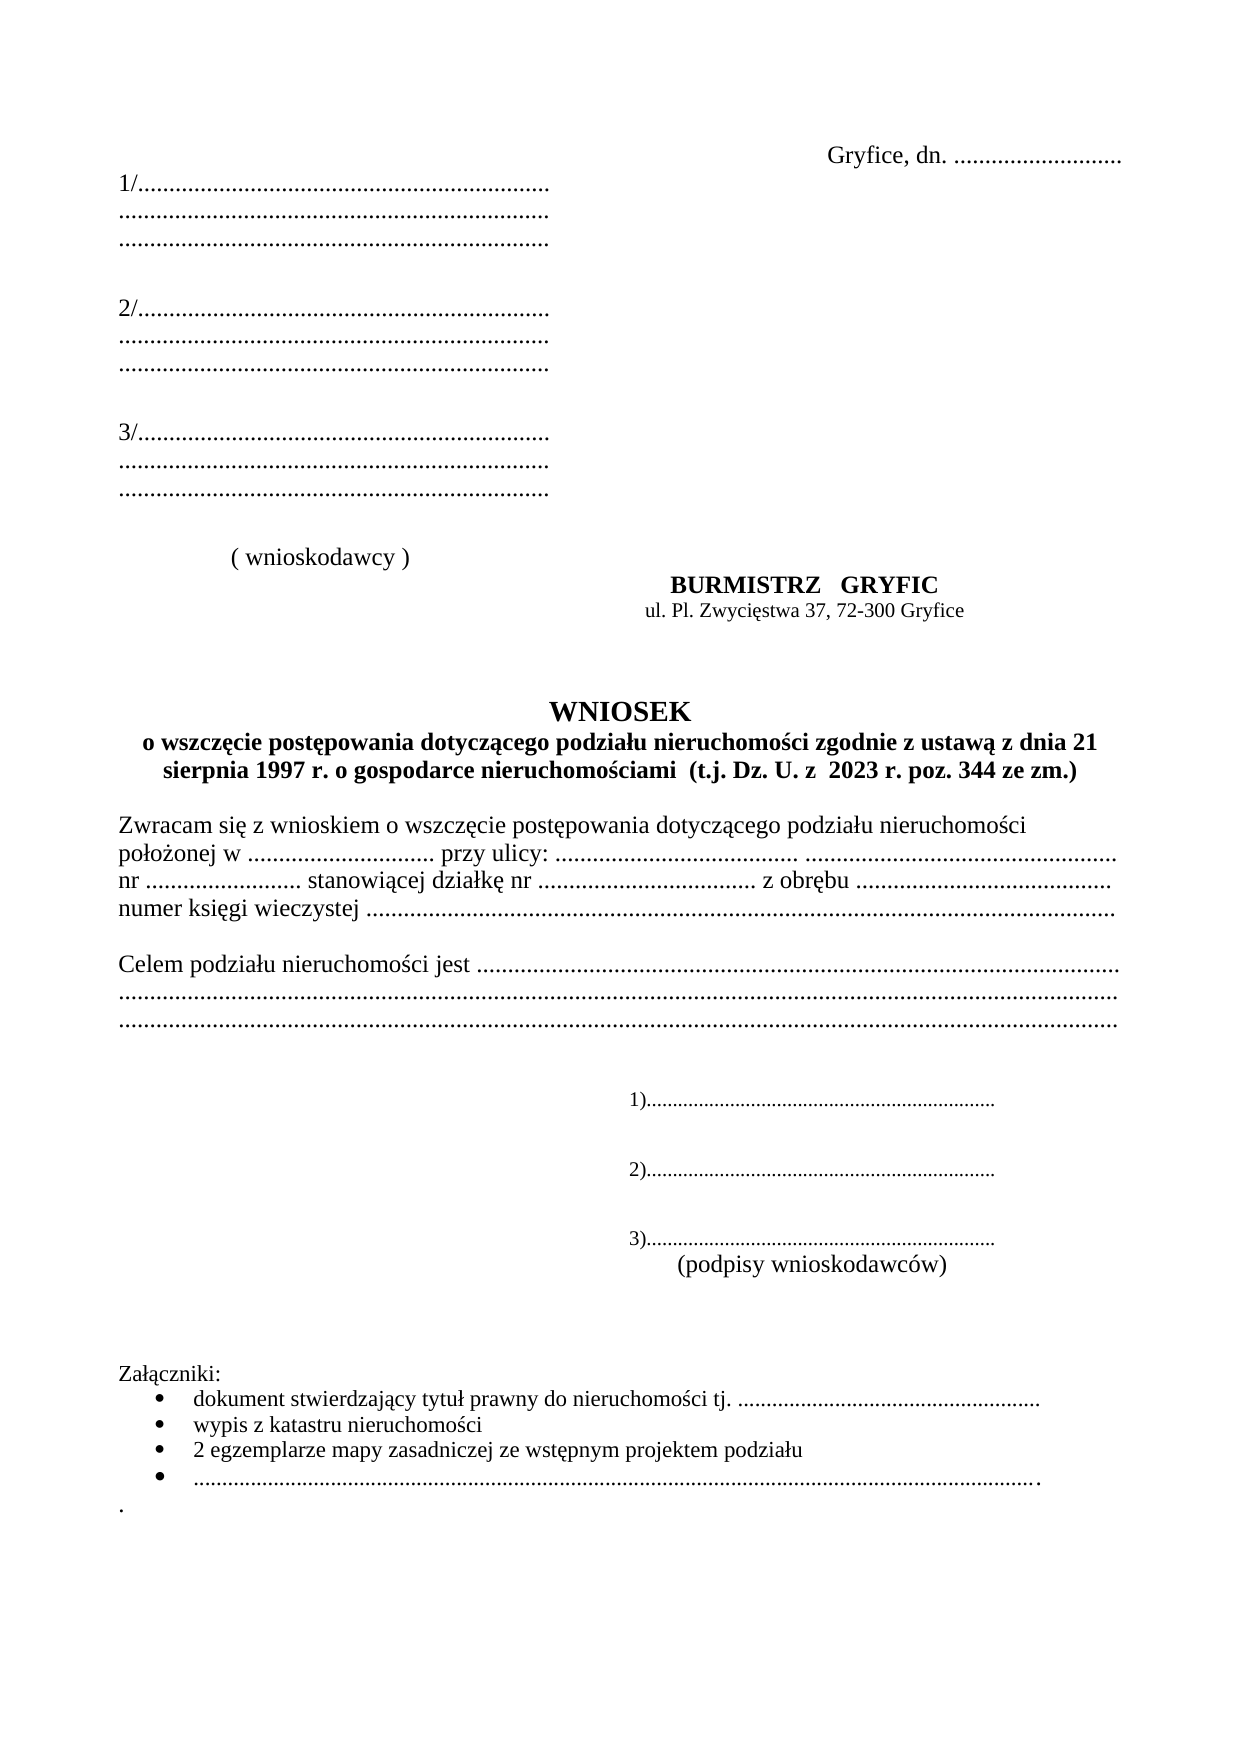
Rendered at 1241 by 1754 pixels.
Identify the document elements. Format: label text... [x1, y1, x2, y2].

list .................................................................................................................................................... [156, 1463, 1122, 1490]
text ( wnioskodawcy ) [118, 543, 1122, 571]
text WNIOSEK [118, 696, 1122, 728]
list dokument stwierdzający tytuł prawny do nieruchomości tj. ..................................................... [156, 1386, 1122, 1412]
text 3)................................................................... [502, 1227, 1122, 1250]
text ..................................................................... [118, 321, 1122, 349]
text ..................................................................... [118, 349, 1122, 377]
list wypis z katastru nieruchomości [156, 1412, 1122, 1437]
text Załączniki: [118, 1361, 1122, 1386]
text 1/.................................................................. [118, 169, 1122, 197]
text 2)................................................................... [502, 1158, 1122, 1181]
text o wszczęcie postępowania dotyczącego podziału nieruchomości zgodnie z ustawą z dnia 21 sierpnia 1997 r. o gospodarce nieruchomościami (t.j. Dz. U. z 2023 r. poz. 344 ze zm.) [118, 728, 1122, 783]
text Zwracam się z wnioskiem o wszczęcie postępowania dotyczącego podziału nieruchomości położonej w .............................. przy ulicy: ....................................... .................................................. nr ......................... stanowiącej działkę nr ................................... z obrębu ......................................... [118, 811, 1122, 894]
text 1)................................................................... [502, 1088, 1122, 1111]
text Celem podziału nieruchomości jest ....................................................................................................... [118, 950, 1122, 977]
text ..................................................................... [118, 197, 1122, 224]
text Gryfice, dn. ........................... [118, 141, 1122, 169]
text ul. Pl. Zwycięstwa 37, 72-300 Gryfice [487, 599, 1122, 622]
list 2 egzemplarze mapy zasadniczej ze wstępnym projektem podziału [156, 1437, 1122, 1463]
text ..................................................................... [118, 446, 1122, 474]
text (podpisy wnioskodawców) [502, 1250, 1122, 1278]
text 3/.................................................................. [118, 418, 1122, 446]
text 2/.................................................................. [118, 294, 1122, 321]
text BURMISTRZ GRYFIC [487, 571, 1122, 599]
text . [118, 1490, 1122, 1518]
text numer księgi wieczystej ........................................................................................................................ [118, 894, 1122, 922]
text ..................................................................... [118, 474, 1122, 502]
text ..................................................................... [118, 224, 1122, 252]
text ................................................................................................................................................................................................................................................................................................................................ [118, 977, 1122, 1033]
